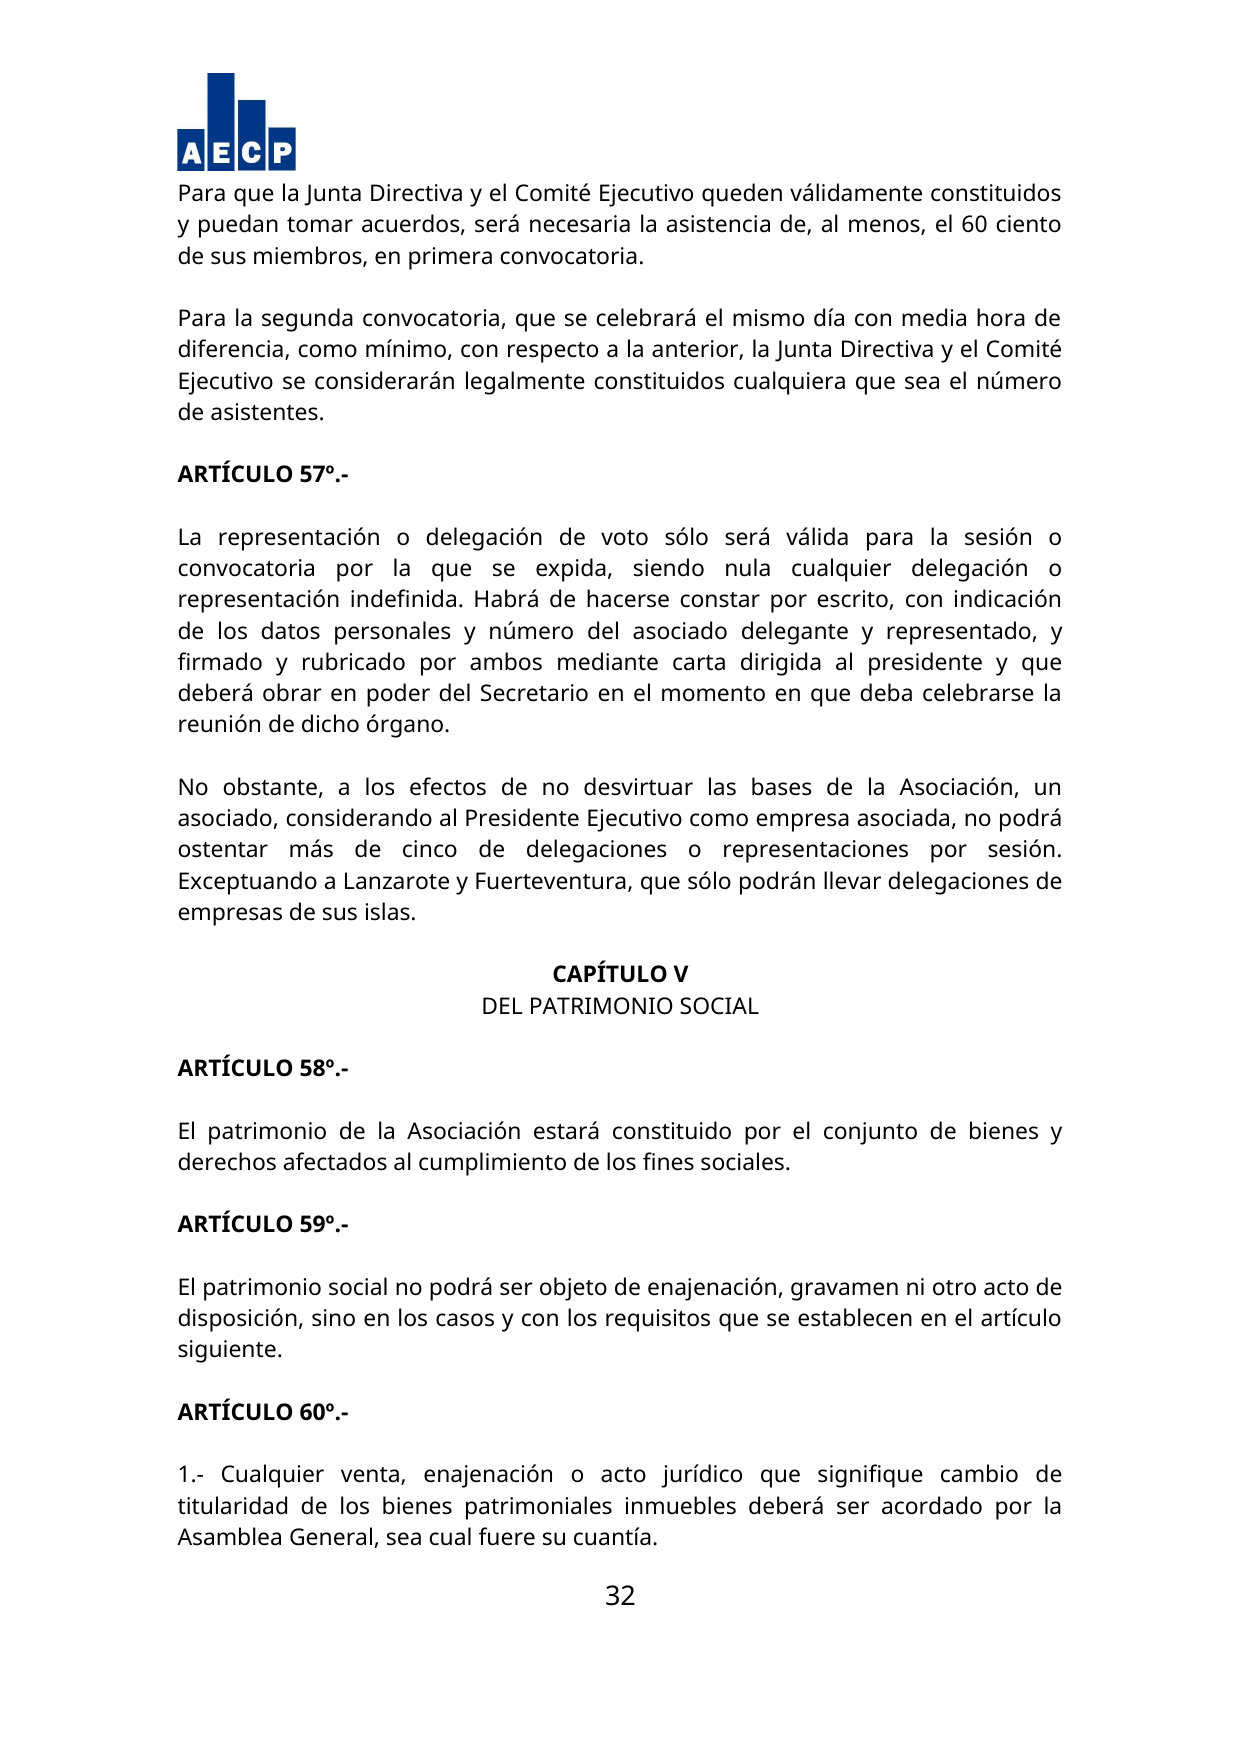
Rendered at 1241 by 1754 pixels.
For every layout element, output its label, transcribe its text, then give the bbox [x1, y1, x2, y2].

text El patrimonio social no podrá ser objeto de enajenación, gravamen ni otro acto de disposición, sino en los casos y con los requisitos que se establecen en el artículo siguiente. [177, 1271, 1063, 1365]
text ARTÍCULO 57º.- [177, 458, 1063, 490]
text CAPÍTULO V [177, 958, 1063, 990]
text ARTÍCULO 60º.- [177, 1396, 1063, 1427]
text La representación o delegación de voto sólo será válida para la sesión o convocatoria por la que se expida, siendo nula cualquier delegación o representación indefinida. Habrá de hacerse constar por escrito, con indicación de los datos personales y número del asociado delegante y representado, y firmado y rubricado por ambos mediante carta dirigida al presidente y que deberá obrar en poder del Secretario en el momento en que deba celebrarse la reunión de dicho órgano. [177, 521, 1063, 740]
text ARTÍCULO 59º.- [177, 1208, 1063, 1240]
text Para que la Junta Directiva y el Comité Ejecutivo queden válidamente constituidos y puedan tomar acuerdos, será necesaria la asistencia de, al menos, el 60 ciento de sus miembros, en primera convocatoria. [177, 177, 1063, 271]
text No obstante, a los efectos de no desvirtuar las bases de la Asociación, un asociado, considerando al Presidente Ejecutivo como empresa asociada, no podrá ostentar más de cinco de delegaciones o representaciones por sesión. Exceptuando a Lanzarote y Fuerteventura, que sólo podrán llevar delegaciones de empresas de sus islas. [177, 771, 1063, 927]
text El patrimonio de la Asociación estará constituido por el conjunto de bienes y derechos afectados al cumplimiento de los fines sociales. [177, 1115, 1063, 1177]
text DEL PATRIMONIO SOCIAL [177, 990, 1063, 1021]
text Para la segunda convocatoria, que se celebrará el mismo día con media hora de diferencia, como mínimo, con respecto a la anterior, la Junta Directiva y el Comité Ejecutivo se considerarán legalmente constituidos cualquiera que sea el número de asistentes. [177, 302, 1063, 427]
text ARTÍCULO 58º.- [177, 1052, 1063, 1083]
text 1.- Cualquier venta, enajenación o acto jurídico que signifique cambio de titularidad de los bienes patrimoniales inmuebles deberá ser acordado por la Asamblea General, sea cual fuere su cuantía. [177, 1458, 1063, 1552]
